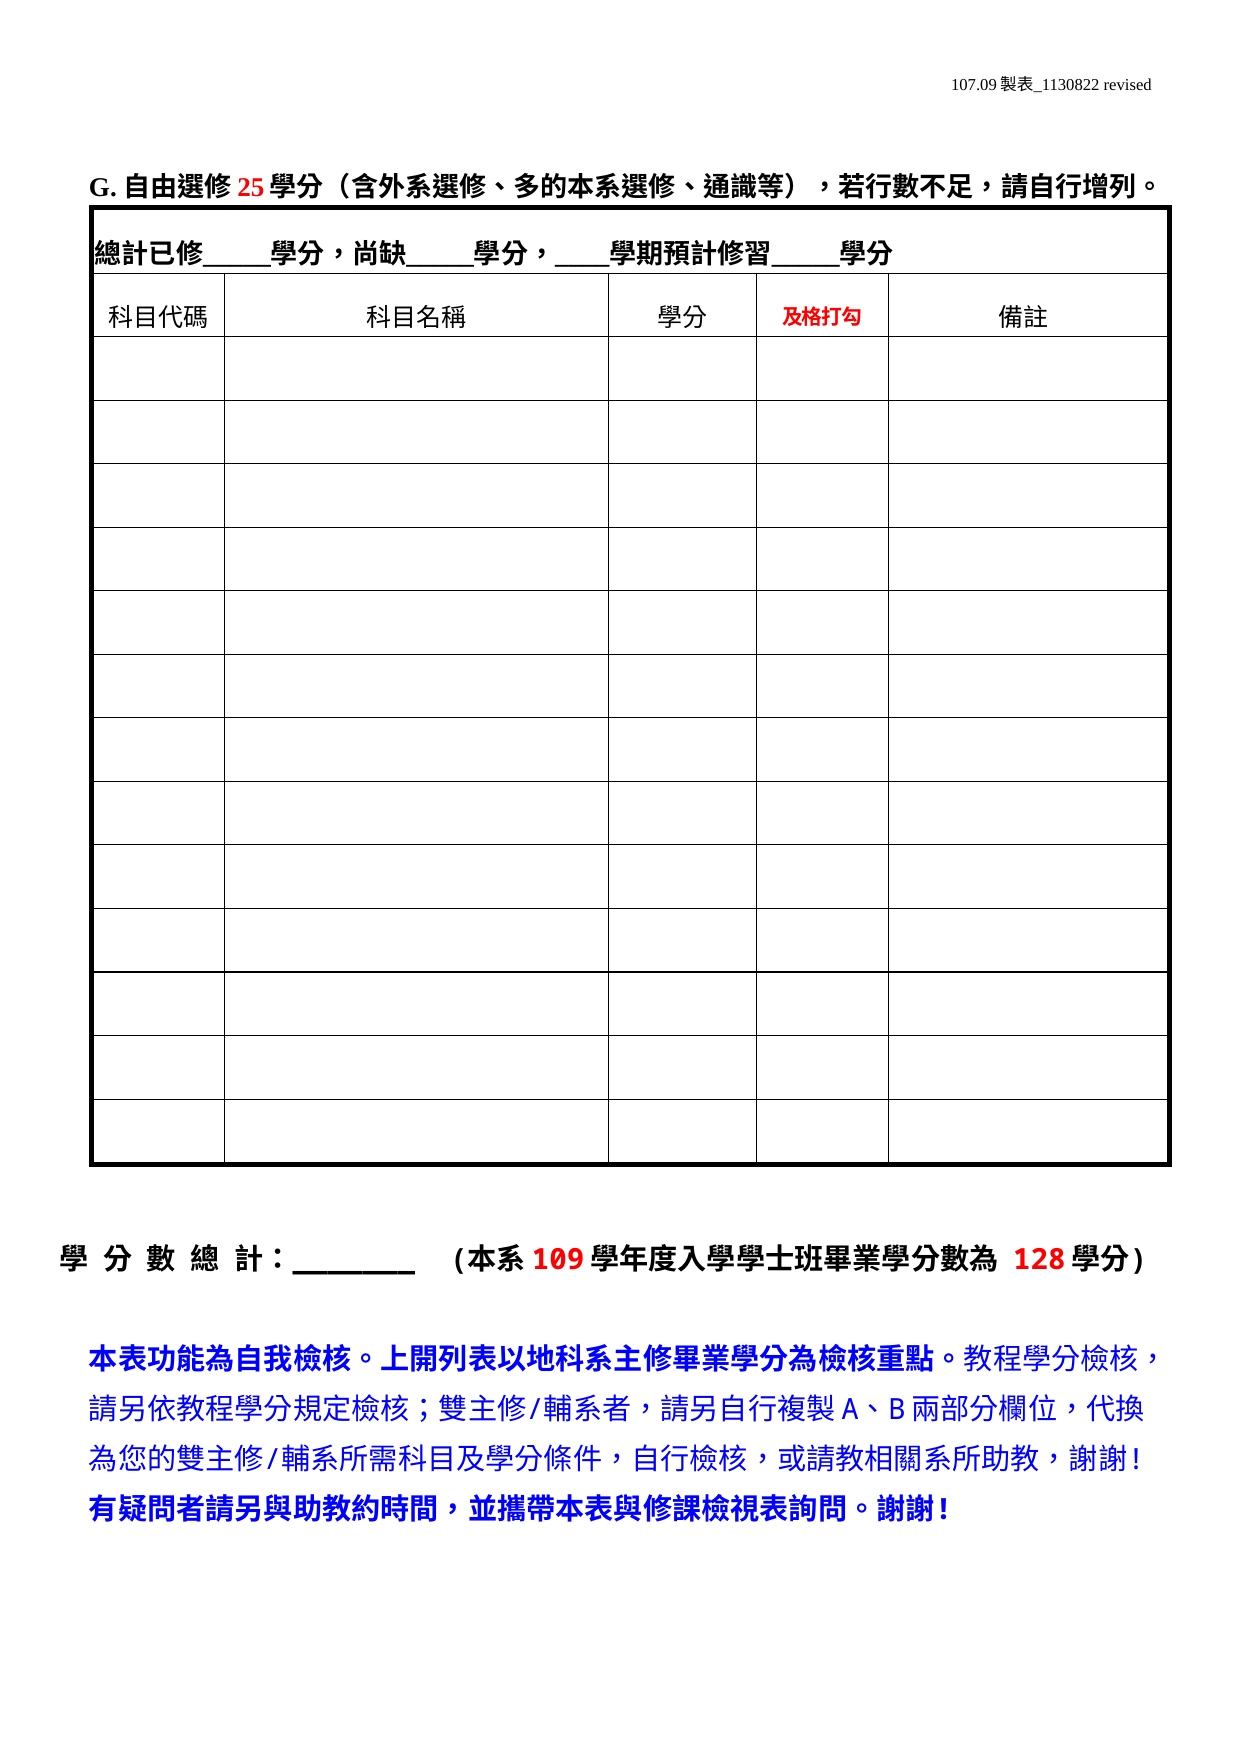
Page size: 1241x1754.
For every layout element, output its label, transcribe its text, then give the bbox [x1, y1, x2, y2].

text 學 分 數 總 計：_______ (本系109學年度入學學士班畢業學分數為 128學分) [59, 1229, 1181, 1279]
table_cell [609, 337, 756, 399]
table_cell [225, 782, 608, 844]
table_cell 科目名稱 [225, 274, 608, 336]
table_cell [225, 655, 608, 717]
table_cell [889, 973, 1167, 1035]
table_cell [94, 718, 224, 781]
table_cell [225, 1036, 608, 1098]
text 本表功能為自我檢核。上開列表以地科系主修畢業學分為檢核重點。教程學分檢核，請另依教程學分規定檢核；雙主修/輔系者，請另自行複製A、B兩部分欄位，代換為您的雙主修/輔系所需科目及學分條件，自行檢核，或請教相關系所助教，謝謝! [89, 1329, 1152, 1479]
table_cell [757, 464, 888, 527]
table_cell [94, 655, 224, 717]
table_cell [94, 528, 224, 590]
table_cell [889, 718, 1167, 781]
table_cell [757, 655, 888, 717]
table_cell [889, 1100, 1167, 1162]
table_cell [225, 718, 608, 781]
text 有疑問者請另與助教約時間，並攜帶本表與修課檢視表詢問。謝謝! [89, 1479, 1152, 1529]
table_cell [757, 1036, 888, 1098]
table_cell [609, 1100, 756, 1162]
table_cell [94, 782, 224, 844]
table_header 總計已修_____學分，尚缺_____學分，____學期預計修習_____學分 [94, 210, 1167, 272]
table_cell [609, 655, 756, 717]
table_cell [889, 1036, 1167, 1098]
table_cell [609, 401, 756, 463]
table_cell [757, 1100, 888, 1162]
table_cell [889, 591, 1167, 654]
table_cell [94, 401, 224, 463]
table_cell 科目代碼 [94, 274, 224, 336]
table_cell [889, 909, 1167, 971]
table_cell [757, 528, 888, 590]
table_cell [757, 845, 888, 908]
table_cell [225, 909, 608, 971]
table_cell [609, 845, 756, 908]
table_cell [94, 909, 224, 971]
table_cell [225, 528, 608, 590]
table_cell [609, 973, 756, 1035]
table_cell 備註 [889, 274, 1167, 336]
table_cell [757, 401, 888, 463]
table_cell 及格打勾 [757, 274, 888, 336]
table_cell [609, 909, 756, 971]
table_cell [889, 464, 1167, 527]
table_cell [889, 655, 1167, 717]
table_cell [225, 591, 608, 654]
table_cell [94, 337, 224, 399]
table_cell [889, 782, 1167, 844]
table_cell [757, 909, 888, 971]
table_cell [889, 401, 1167, 463]
table_cell [757, 337, 888, 399]
table_cell [225, 464, 608, 527]
table_cell [757, 973, 888, 1035]
table_cell [889, 337, 1167, 399]
table_cell [757, 591, 888, 654]
table_cell [225, 1100, 608, 1162]
table_cell [757, 718, 888, 781]
table_cell [609, 464, 756, 527]
table_cell [94, 1100, 224, 1162]
table_cell [609, 718, 756, 781]
table_cell [94, 1036, 224, 1098]
table_cell [225, 845, 608, 908]
table_cell [225, 973, 608, 1035]
table_cell [889, 528, 1167, 590]
table_cell [94, 591, 224, 654]
table_cell [225, 401, 608, 463]
table_cell 學分 [609, 274, 756, 336]
table_cell [757, 782, 888, 844]
table_cell [94, 464, 224, 527]
table_cell [609, 1036, 756, 1098]
table_cell [889, 845, 1167, 908]
table_cell [225, 337, 608, 399]
text G. 自由選修25學分（含外系選修、多的本系選修、通識等），若行數不足，請自行增列。 [89, 143, 1167, 205]
table_cell [94, 973, 224, 1035]
table_cell [94, 845, 224, 908]
table_cell [609, 782, 756, 844]
table_cell [609, 528, 756, 590]
table_cell [609, 591, 756, 654]
